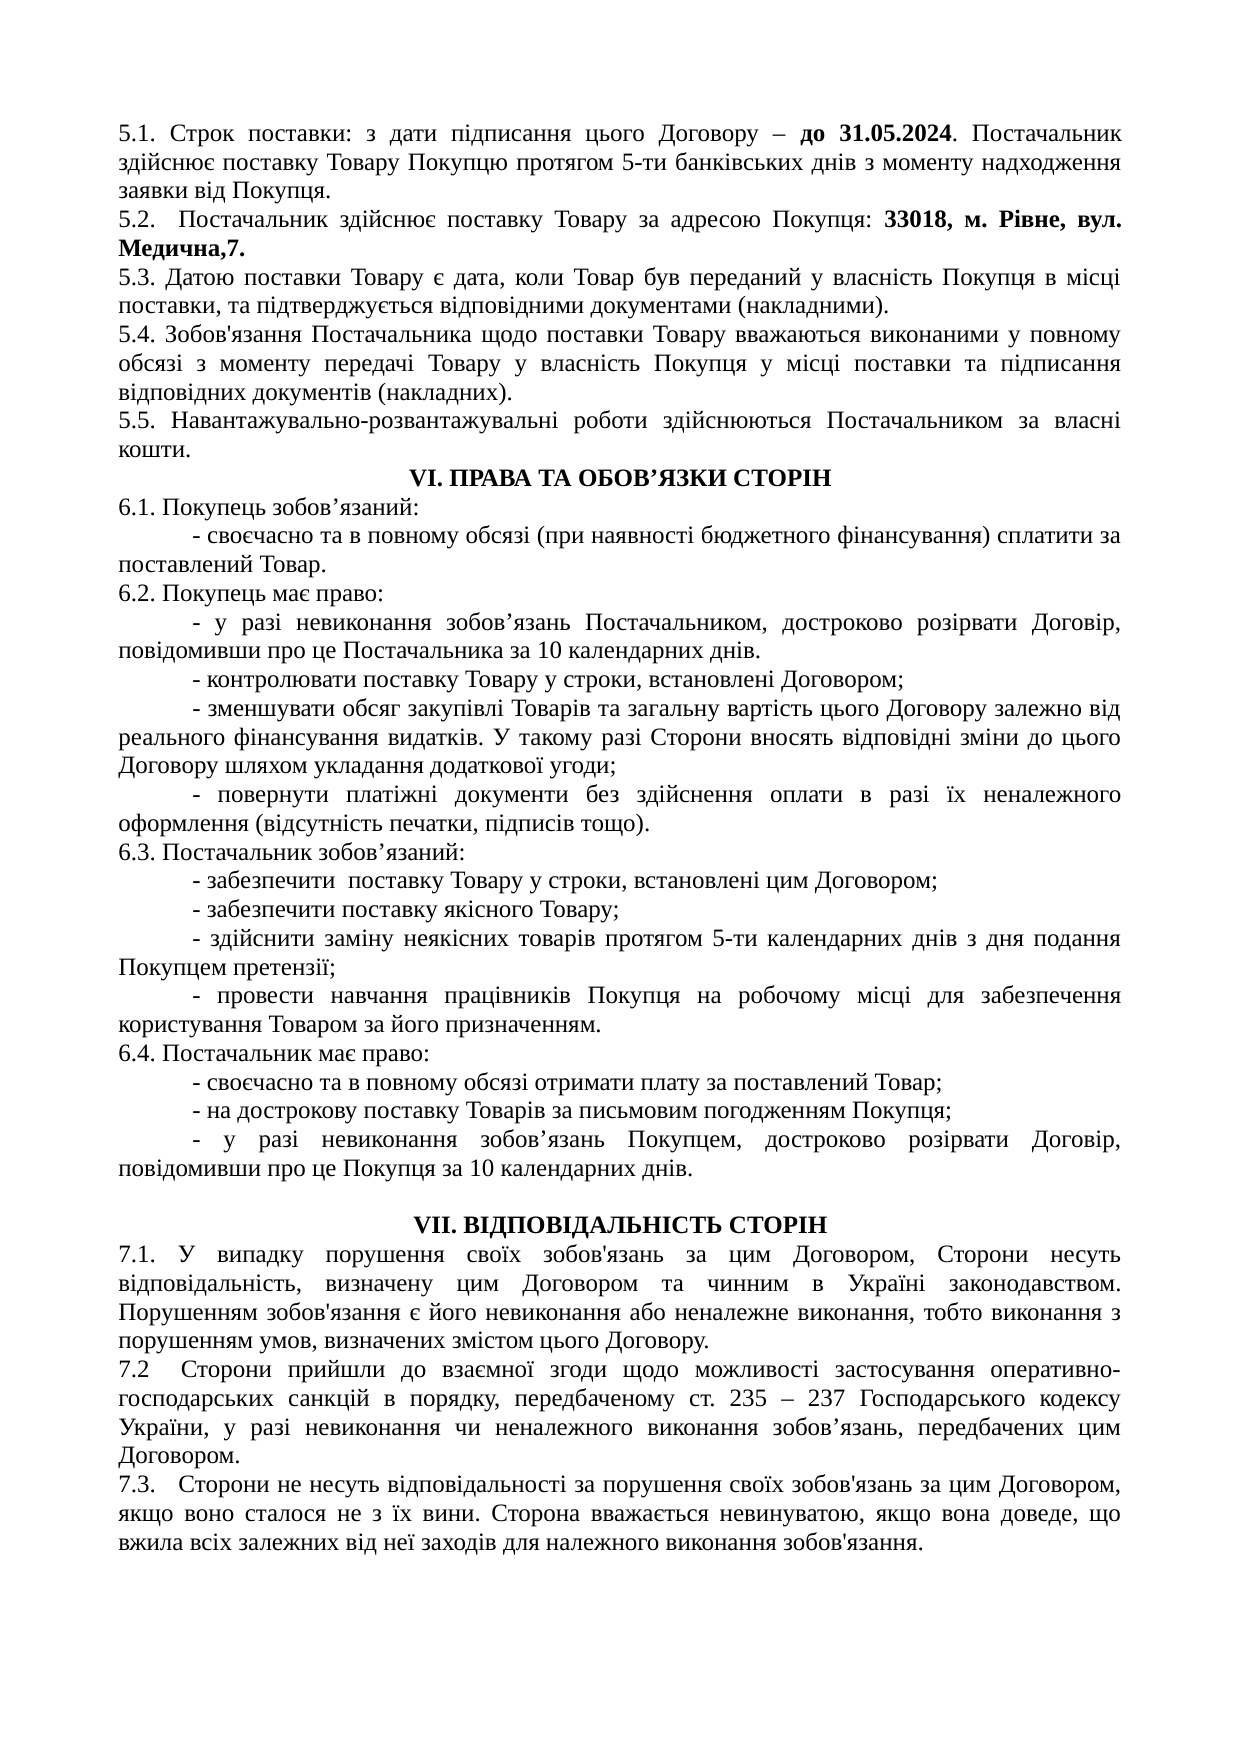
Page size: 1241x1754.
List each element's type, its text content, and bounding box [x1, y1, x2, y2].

text 5.3. Датою поставки Товару є дата, коли Товар був переданий у власність Покупця в місці поставки, та підтверджується відповідними документами (накладними). [118, 262, 1122, 319]
text 7.3. Сторони не несуть відповідальності за порушення своїх зобов'язань за цим Договором, якщо воно сталося не з їх вини. Сторона вважається невинуватою, якщо вона доведе, що вжила всіх залежних від неї заходів для належного виконання зобов'язання. [118, 1469, 1122, 1556]
text VI. ПРАВА ТА ОБОВ’ЯЗКИ СТОРІН [118, 463, 1122, 492]
text - здійснити заміну неякісних товарів протягом 5-ти календарних днів з дня подання Покупцем претензії; [118, 923, 1122, 981]
text - на дострокову поставку Товарів за письмовим погодженням Покупця; [118, 1096, 1122, 1124]
text 7.1. У випадку порушення своїх зобов'язань за цим Договором, Сторони несуть відповідальність, визначену цим Договором та чинним в Україні законодавством. Порушенням зобов'язання є його невиконання або неналежне виконання, тобто виконання з порушенням умов, визначених змістом цього Договору. [118, 1239, 1122, 1354]
text - своєчасно та в повному обсязі отримати плату за поставлений Товар; [118, 1067, 1122, 1096]
text 6.3. Постачальник зобов’язаний: [118, 837, 1122, 866]
text 6.4. Постачальник має право: [118, 1038, 1122, 1067]
text - своєчасно та в повному обсязі (при наявності бюджетного фінансування) сплатити за поставлений Товар. [118, 521, 1122, 578]
text 5.2. Постачальник здійснює поставку Товару за адресою Покупця: 33018, м. Рівне, вул. Медична,7. [118, 204, 1122, 262]
text - забезпечити поставку якісного Товару; [118, 894, 1122, 923]
text - забезпечити поставку Товару у строки, встановлені цим Договором; [118, 866, 1122, 894]
text - зменшувати обсяг закупівлі Товарів та загальну вартість цього Договору залежно від реального фінансування видатків. У такому разі Сторони вносять відповідні зміни до цього Договору шляхом укладання додаткової угоди; [118, 693, 1122, 779]
text 5.5. Навантажувально-розвантажувальні роботи здійснюються Постачальником за власні кошти. [118, 406, 1122, 463]
text - у разі невиконання зобов’язань Покупцем, достроково розірвати Договір, повідомивши про це Покупця за 10 календарних днів. [118, 1124, 1122, 1182]
text - у разі невиконання зобов’язань Постачальником, достроково розірвати Договір, повідомивши про це Постачальника за 10 календарних днів. [118, 607, 1122, 664]
text VII. ВІДПОВІДАЛЬНІСТЬ СТОРІН [118, 1211, 1122, 1239]
text - контролювати поставку Товару у строки, встановлені Договором; [118, 664, 1122, 693]
text - провести навчання працівників Покупця на робочому місці для забезпечення користування Товаром за його призначенням. [118, 981, 1122, 1038]
text 5.4. Зобов'язання Постачальника щодо поставки Товару вважаються виконаними у повному обсязі з моменту передачі Товару у власність Покупця у місці поставки та підписання відповідних документів (накладних). [118, 319, 1122, 406]
text 6.1. Покупець зобов’язаний: [118, 492, 1122, 521]
text 6.2. Покупець має право: [118, 578, 1122, 607]
text 7.2 Сторони прийшли до взаємної згоди щодо можливості застосування оперативно-господарських санкцій в порядку, передбаченому ст. 235 – 237 Господарського кодексу України, у разі невиконання чи неналежного виконання зобов’язань, передбачених цим Договором. [118, 1354, 1122, 1469]
text 5.1. Строк поставки: з дати підписання цього Договору – до 31.05.2024. Постачальник здійснює поставку Товару Покупцю протягом 5-ти банківських днів з моменту надходження заявки від Покупця. [118, 118, 1122, 204]
text - повернути платіжні документи без здійснення оплати в разі їх неналежного оформлення (відсутність печатки, підписів тощо). [118, 779, 1122, 837]
